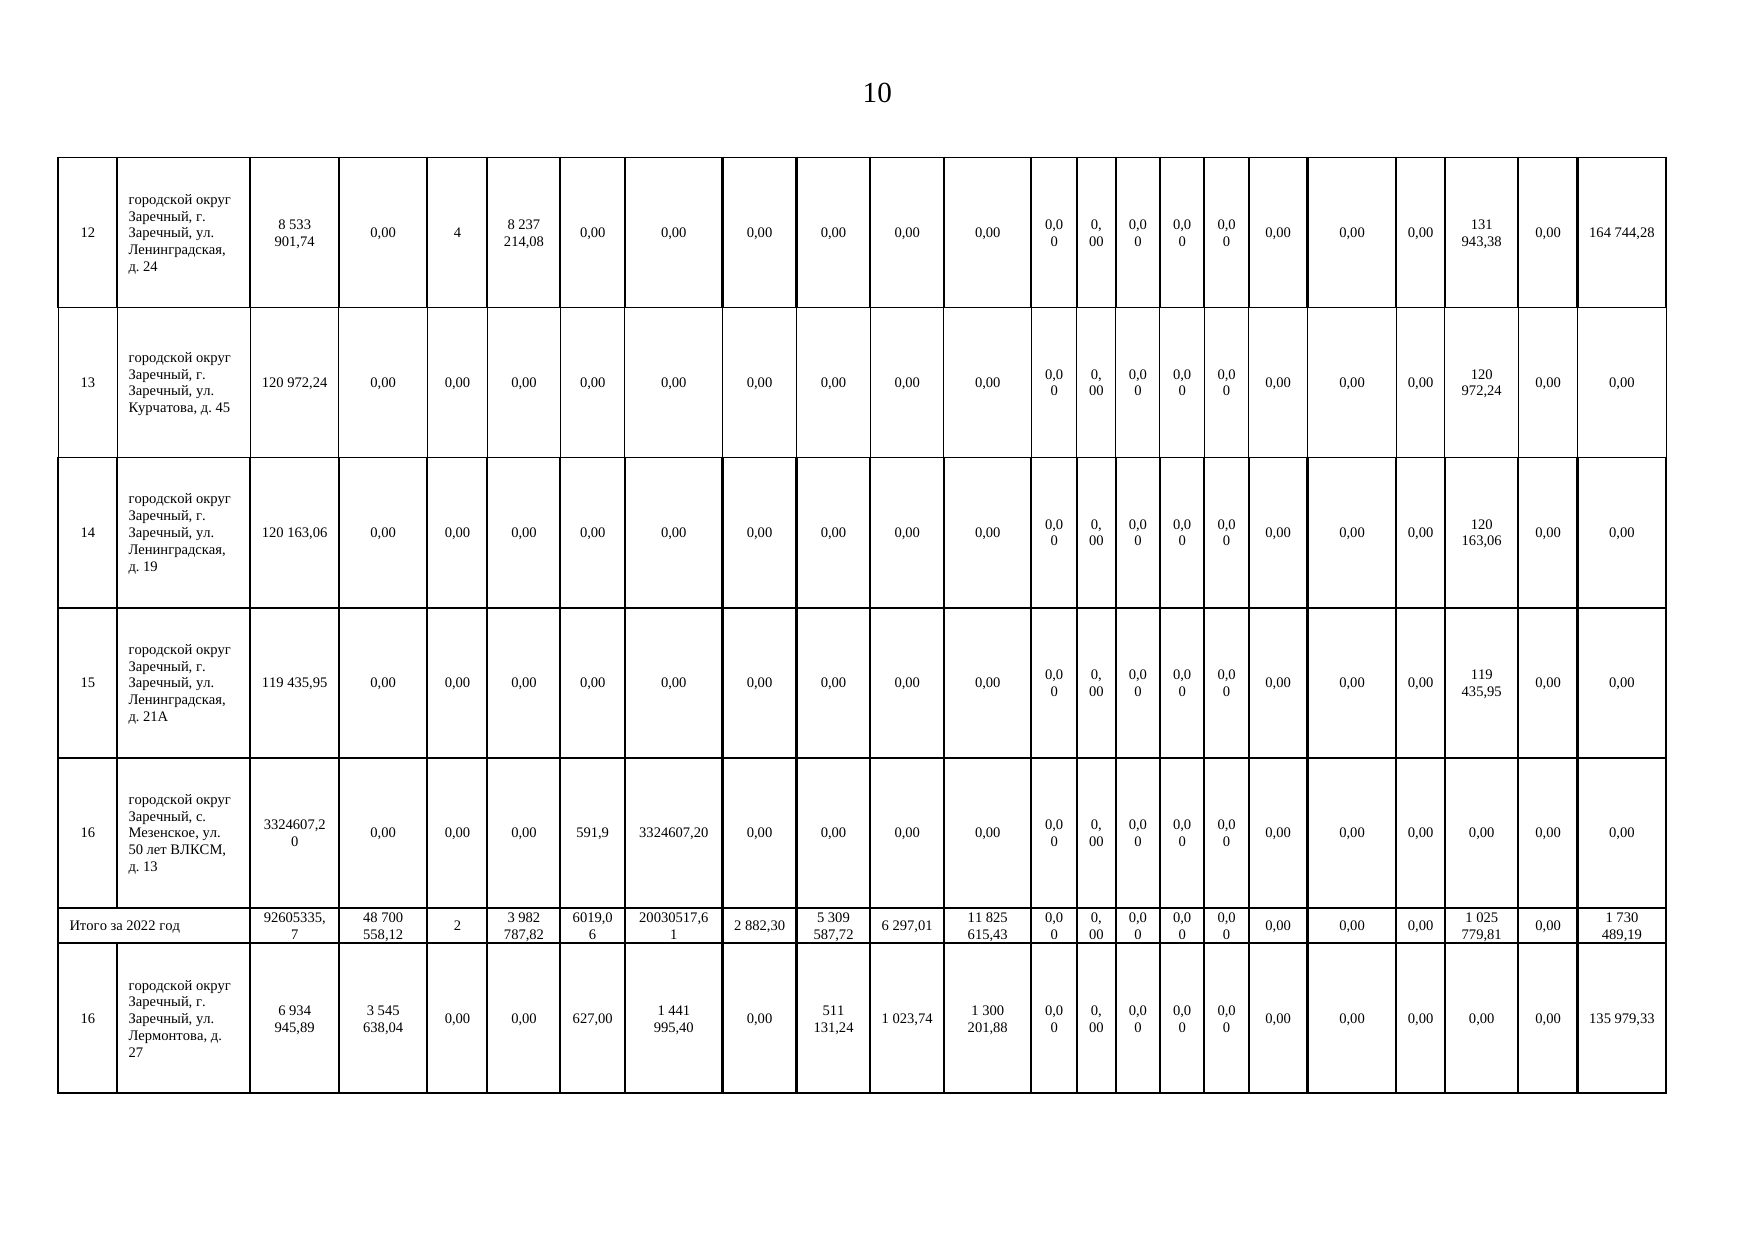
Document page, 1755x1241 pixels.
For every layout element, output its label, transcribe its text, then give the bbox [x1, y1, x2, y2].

table_cell 0,00 [1519, 308, 1577, 457]
table_cell 119 435,95 [251, 609, 338, 757]
table_cell 0,00 [340, 158, 426, 307]
table_cell 0,00 [1078, 158, 1115, 307]
table_cell 0,00 [1205, 609, 1248, 757]
table_cell городской округ Заречный, г. Заречный, ул. Ленинградская, д. 19 [118, 458, 249, 607]
table_cell городской округ Заречный, г. Заречный, ул. Лермонтова, д. 27 [118, 944, 249, 1092]
table_cell 0,00 [1161, 944, 1203, 1092]
table_cell 164 744,28 [1579, 158, 1665, 307]
table_cell 0,00 [428, 308, 487, 457]
table_cell 0,00 [724, 609, 795, 757]
table_cell 0,00 [798, 609, 869, 757]
table_cell 0,00 [1309, 458, 1395, 607]
table_cell 0,00 [945, 609, 1030, 757]
table_cell 1 300 201,88 [945, 944, 1030, 1092]
table_cell 0,00 [945, 158, 1030, 307]
table_cell городской округ Заречный, с. Мезенское, ул. 50 лет ВЛКСМ, д. 13 [118, 759, 249, 907]
table_cell 0,00 [1309, 759, 1395, 907]
table_cell 0,00 [1161, 759, 1203, 907]
table_cell 20030517,61 [626, 909, 721, 942]
table_cell 0,00 [1117, 759, 1159, 907]
table_cell 16 [59, 944, 116, 1092]
table_cell 0,00 [1161, 158, 1203, 307]
table_cell 0,00 [1160, 308, 1204, 457]
table_cell 5 309 587,72 [798, 909, 869, 942]
table_cell 0,00 [1250, 458, 1306, 607]
table_cell 0,00 [1578, 308, 1666, 457]
table_cell 0,00 [428, 944, 486, 1092]
table_cell 0,00 [1519, 458, 1576, 607]
table_cell 120 972,24 [1445, 308, 1518, 457]
table_cell 0,00 [1161, 609, 1203, 757]
table_cell 0,00 [1446, 759, 1517, 907]
table_cell 0,00 [1078, 759, 1115, 907]
table_cell 1 023,74 [871, 944, 943, 1092]
table_cell 0,00 [1032, 944, 1076, 1092]
table_cell 0,00 [798, 158, 869, 307]
table_cell 0,00 [1205, 909, 1248, 942]
table_cell 0,00 [1116, 308, 1159, 457]
table_cell 0,00 [1032, 158, 1076, 307]
table_cell 0,00 [1250, 759, 1306, 907]
table_cell 0,00 [1205, 458, 1248, 607]
table_cell 0,00 [428, 609, 486, 757]
table_cell 0,00 [1397, 609, 1444, 757]
table_cell 511 131,24 [798, 944, 869, 1092]
table_cell 0,00 [1117, 944, 1159, 1092]
table_cell 591,9 [561, 759, 624, 907]
table_cell 0,00 [1309, 609, 1395, 757]
table_cell 0,00 [1078, 944, 1115, 1092]
table_cell 0,00 [944, 308, 1031, 457]
table_cell 48 700 558,12 [340, 909, 426, 942]
table_cell 2 882,30 [724, 909, 795, 942]
table_cell 0,00 [1250, 158, 1306, 307]
table_cell 0,00 [1161, 458, 1203, 607]
table_cell городской округ Заречный, г. Заречный, ул. Курчатова, д. 45 [118, 308, 250, 457]
table_cell 0,00 [1519, 759, 1576, 907]
table_cell 6 934 945,89 [251, 944, 338, 1092]
table_cell 0,00 [724, 944, 795, 1092]
table_cell 0,00 [871, 308, 943, 457]
table_cell 0,00 [1397, 308, 1444, 457]
table_cell 0,00 [488, 759, 559, 907]
table_cell 0,00 [1309, 158, 1395, 307]
table_cell 120 972,24 [251, 308, 338, 457]
table_cell 0,00 [871, 158, 943, 307]
table_cell 0,00 [1032, 609, 1076, 757]
table_cell 119 435,95 [1446, 609, 1517, 757]
table_cell 0,00 [798, 458, 869, 607]
table_cell 0,00 [1309, 944, 1395, 1092]
table_cell 0,00 [1205, 944, 1248, 1092]
table_cell 0,00 [488, 308, 560, 457]
table_cell городской округ Заречный, г. Заречный, ул. Ленинградская, д. 24 [118, 158, 249, 307]
table_cell 0,00 [488, 944, 559, 1092]
table_cell 15 [59, 609, 116, 757]
table_cell 6019,06 [561, 909, 624, 942]
table_cell 0,00 [1446, 944, 1517, 1092]
table_cell 0,00 [1308, 308, 1396, 457]
table_cell 0,00 [1078, 609, 1115, 757]
table_cell 0,00 [1397, 458, 1444, 607]
table_cell 0,00 [723, 308, 796, 457]
table_cell 0,00 [626, 458, 721, 607]
table_cell 0,00 [561, 609, 624, 757]
table_cell 0,00 [1250, 609, 1306, 757]
table_cell 0,00 [561, 158, 624, 307]
table_cell 0,00 [1397, 759, 1444, 907]
table_cell 0,00 [871, 759, 943, 907]
table_cell 0,00 [724, 759, 795, 907]
table_cell 0,00 [1117, 609, 1159, 757]
table_cell 0,00 [1161, 909, 1203, 942]
table_cell 0,00 [1205, 759, 1248, 907]
table_cell 120 163,06 [251, 458, 338, 607]
table_cell 1 025 779,81 [1446, 909, 1517, 942]
table_cell 0,00 [340, 458, 426, 607]
table_cell 0,00 [340, 759, 426, 907]
table_cell городской округ Заречный, г. Заречный, ул. Ленинградская, д. 21А [118, 609, 249, 757]
table_cell 0,00 [1397, 158, 1444, 307]
table_cell 12 [59, 158, 116, 307]
table_cell 0,00 [561, 308, 624, 457]
table_cell 14 [59, 458, 116, 607]
table_cell 0,00 [1579, 458, 1665, 607]
table_cell 0,00 [1205, 308, 1248, 457]
table_cell 0,00 [1309, 909, 1395, 942]
table_cell 0,00 [1579, 759, 1665, 907]
table_cell 0,00 [1397, 909, 1444, 942]
table_cell 1 441 995,40 [626, 944, 721, 1092]
table_cell 0,00 [1397, 944, 1444, 1092]
table_cell 120 163,06 [1446, 458, 1517, 607]
table_cell 0,00 [626, 158, 721, 307]
table_cell 0,00 [428, 458, 486, 607]
table_cell 0,00 [1519, 609, 1576, 757]
table_cell 131 943,38 [1446, 158, 1517, 307]
table_cell 1 730 489,19 [1579, 909, 1665, 942]
table_cell 0,00 [1519, 158, 1576, 307]
table_cell 0,00 [798, 759, 869, 907]
table_cell 0,00 [339, 308, 427, 457]
table_cell 0,00 [488, 609, 559, 757]
table_cell 8 533 901,74 [251, 158, 338, 307]
table_cell 0,00 [1078, 909, 1115, 942]
table_cell 0,00 [871, 609, 943, 757]
table_cell 0,00 [871, 458, 943, 607]
table_cell 0,00 [945, 759, 1030, 907]
table_cell 0,00 [1249, 308, 1307, 457]
table_cell 6 297,01 [871, 909, 943, 942]
table_cell 0,00 [1250, 909, 1306, 942]
table_cell 16 [59, 759, 116, 907]
table_cell 0,00 [625, 308, 722, 457]
table_cell 0,00 [1579, 609, 1665, 757]
table_cell 0,00 [1117, 458, 1159, 607]
table_cell 0,00 [1032, 759, 1076, 907]
table_cell 4 [428, 158, 486, 307]
table_cell 0,00 [1117, 909, 1159, 942]
table_cell 2 [428, 909, 486, 942]
table_cell 3 545 638,04 [340, 944, 426, 1092]
table_cell 0,00 [340, 609, 426, 757]
table_cell 8 237 214,08 [488, 158, 559, 307]
table_cell Итого за 2022 год [59, 909, 249, 942]
table_cell 3 982 787,82 [488, 909, 559, 942]
table_cell 0,00 [1032, 308, 1076, 457]
table_cell 0,00 [724, 158, 795, 307]
table_cell 135 979,33 [1579, 944, 1665, 1092]
table_cell 0,00 [1032, 458, 1076, 607]
table_cell 0,00 [1250, 944, 1306, 1092]
table_cell 0,00 [626, 609, 721, 757]
table_cell 0,00 [1078, 458, 1115, 607]
table_cell 0,00 [1032, 909, 1076, 942]
table_cell 92605335,7 [251, 909, 338, 942]
table_cell 0,00 [1117, 158, 1159, 307]
table_cell 627,00 [561, 944, 624, 1092]
table_cell 0,00 [428, 759, 486, 907]
table_cell 0,00 [561, 458, 624, 607]
table_cell 0,00 [1519, 944, 1576, 1092]
table_cell 0,00 [1519, 909, 1576, 942]
table_cell 13 [59, 308, 117, 457]
table_cell 0,00 [797, 308, 870, 457]
table_cell 0,00 [724, 458, 795, 607]
table_cell 3324607,20 [626, 759, 721, 907]
table_cell 0,00 [945, 458, 1030, 607]
table_cell 0,00 [1205, 158, 1248, 307]
table_cell 3324607,20 [251, 759, 338, 907]
table_cell 0,00 [1077, 308, 1115, 457]
table_cell 11 825 615,43 [945, 909, 1030, 942]
table_cell 0,00 [488, 458, 559, 607]
